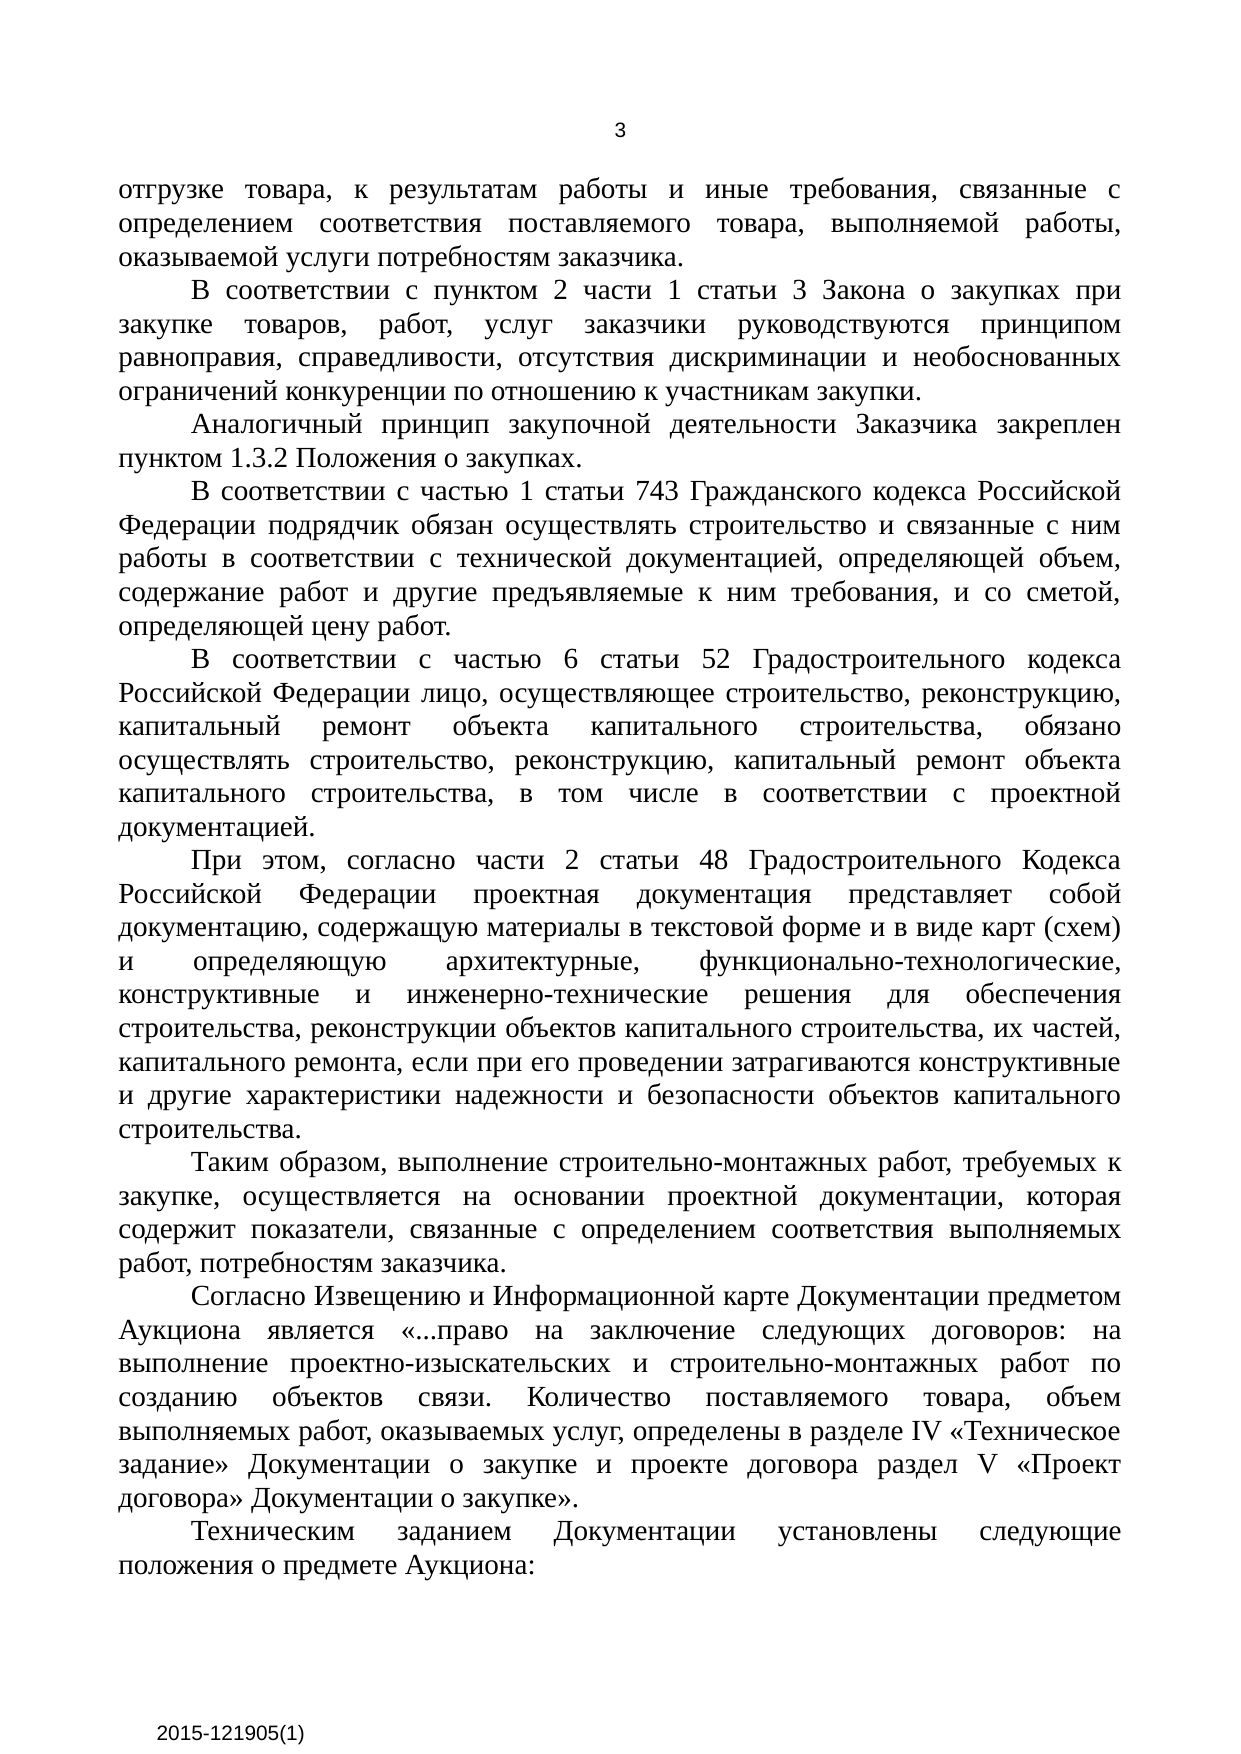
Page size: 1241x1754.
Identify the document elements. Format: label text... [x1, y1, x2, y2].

text отгрузке товара, к результатам работы и иные требования, связанные с определением соответствия поставляемого товара, выполняемой работы, оказываемой услуги потребностям заказчика. [118, 172, 1122, 272]
text Согласно Извещению и Информационной карте Документации предметом Аукциона является «...право на заключение следующих договоров: на выполнение проектно-изыскательских и строительно-монтажных работ по созданию объектов связи. Количество поставляемого товара, объем выполняемых работ, оказываемых услуг, определены в разделе IV «Техническое задание» Документации о закупке и проекте договора раздел V «Проект договора» Документации о закупке». [118, 1278, 1122, 1513]
text При этом, согласно части 2 статьи 48 Градостроительного Кодекса Российской Федерации проектная документация представляет собой документацию, содержащую материалы в текстовой форме и в виде карт (схем) и определяющую архитектурные, функционально-технологические, конструктивные и инженерно-технические решения для обеспечения строительства, реконструкции объектов капитального строительства, их частей, капитального ремонта, если при его проведении затрагиваются конструктивные и другие характеристики надежности и безопасности объектов капитального строительства. [118, 842, 1122, 1144]
text Техническим заданием Документации установлены следующие положения о предмете Аукциона: [118, 1513, 1122, 1580]
text В соответствии с частью 1 статьи 743 Гражданского кодекса Российской Федерации подрядчик обязан осуществлять строительство и связанные с ним работы в соответствии с технической документацией, определяющей объем, содержание работ и другие предъявляемые к ним требования, и со сметой, определяющей цену работ. [118, 473, 1122, 641]
text Аналогичный принцип закупочной деятельности Заказчика закреплен пунктом 1.3.2 Положения о закупках. [118, 406, 1122, 473]
text В соответствии с частью 6 статьи 52 Градостроительного кодекса Российской Федерации лицо, осуществляющее строительство, реконструкцию, капитальный ремонт объекта капитального строительства, обязано осуществлять строительство, реконструкцию, капитальный ремонт объекта капитального строительства, в том числе в соответствии с проектной документацией. [118, 641, 1122, 842]
text Таким образом, выполнение строительно-монтажных работ, требуемых к закупке, осуществляется на основании проектной документации, которая содержит показатели, связанные с определением соответствия выполняемых работ, потребностям заказчика. [118, 1144, 1122, 1278]
text В соответствии с пунктом 2 части 1 статьи 3 Закона о закупках при закупке товаров, работ, услуг заказчики руководствуются принципом равноправия, справедливости, отсутствия дискриминации и необоснованных ограничений конкуренции по отношению к участникам закупки. [118, 272, 1122, 406]
